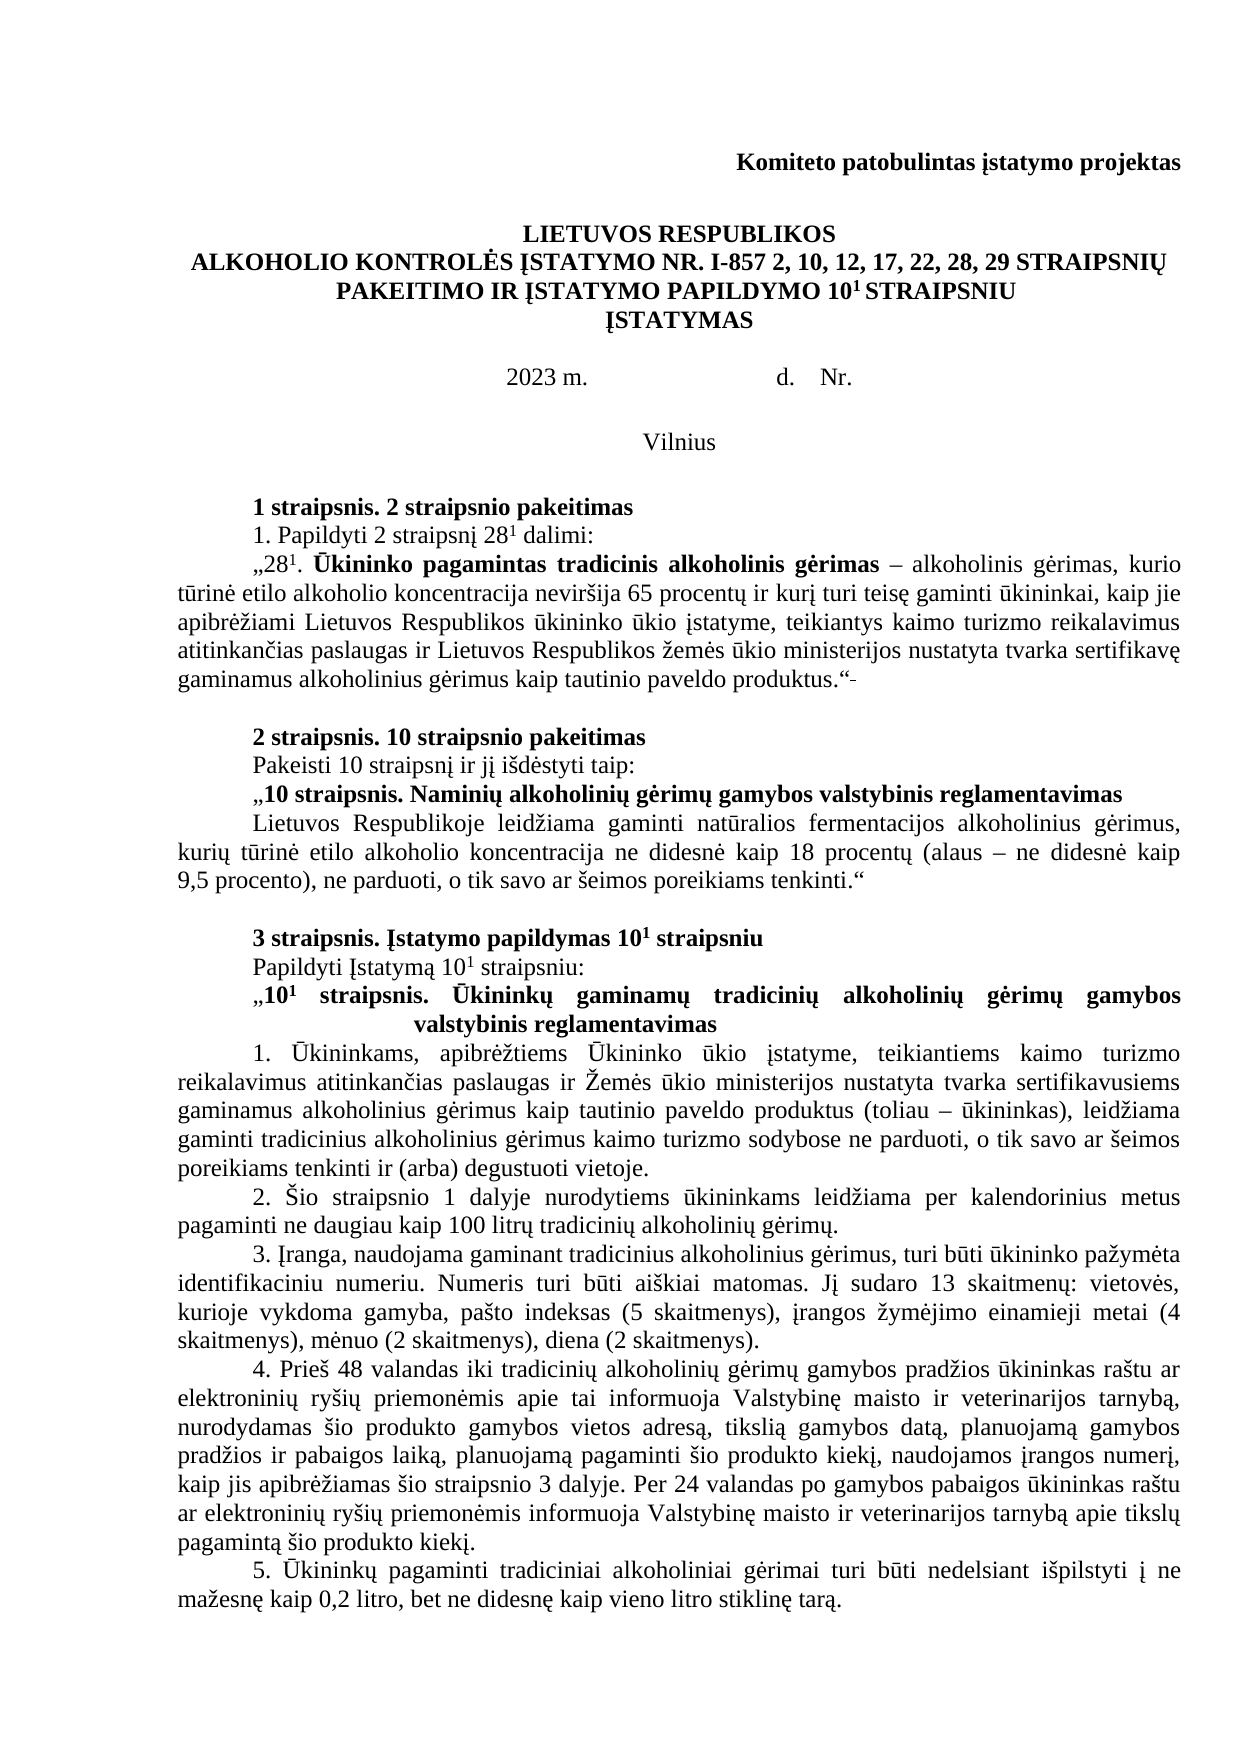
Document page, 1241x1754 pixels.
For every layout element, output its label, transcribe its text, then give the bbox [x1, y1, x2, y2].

text 3 straipsnis. Įstatymo papildymas 101 straipsniu [177, 923, 1181, 952]
text Vilnius [177, 427, 1181, 456]
text 5. Ūkininkų pagaminti tradiciniai alkoholiniai gėrimai turi būti nedelsiant išpilstyti į ne mažesnę kaip 0,2 litro, bet ne didesnę kaip vieno litro stiklinę tarą. [177, 1556, 1181, 1613]
text LIETUVOS RESPUBLIKOS [177, 219, 1181, 247]
text 2. Šio straipsnio 1 dalyje nurodytiems ūkininkams leidžiama per kalendorinius metus pagaminti ne daugiau kaip 100 litrų tradicinių alkoholinių gėrimų. [177, 1182, 1181, 1239]
text „281. Ūkininko pagamintas tradicinis alkoholinis gėrimas – alkoholinis gėrimas, kurio tūrinė etilo alkoholio koncentracija neviršija 65 procentų ir kurį turi teisę gaminti ūkininkai, kaip jie apibrėžiami Lietuvos Respublikos ūkininko ūkio įstatyme, teikiantys kaimo turizmo reikalavimus atitinkančias paslaugas ir Lietuvos Respublikos žemės ūkio ministerijos nustatyta tvarka sertifikavę gaminamus alkoholinius gėrimus kaip tautinio paveldo produktus.“ [177, 549, 1181, 693]
text „10 straipsnis. Naminių alkoholinių gėrimų gamybos valstybinis reglamentavimas [177, 779, 1181, 808]
text 2 straipsnis. 10 straipsnio pakeitimas [177, 722, 1181, 751]
text 1. Ūkininkams, apibrėžtiems Ūkininko ūkio įstatyme, teikiantiems kaimo turizmo reikalavimus atitinkančias paslaugas ir Žemės ūkio ministerijos nustatyta tvarka sertifikavusiems gaminamus alkoholinius gėrimus kaip tautinio paveldo produktus (toliau – ūkininkas), leidžiama gaminti tradicinius alkoholinius gėrimus kaimo turizmo sodybose ne parduoti, o tik savo ar šeimos poreikiams tenkinti ir (arba) degustuoti vietoje. [177, 1038, 1181, 1182]
text 3. Įranga, naudojama gaminant tradicinius alkoholinius gėrimus, turi būti ūkininko pažymėta identifikaciniu numeriu. Numeris turi būti aiškiai matomas. Jį sudaro 13 skaitmenų: vietovės, kurioje vykdoma gamyba, pašto indeksas (5 skaitmenys), įrangos žymėjimo einamieji metai (4 skaitmenys), mėnuo (2 skaitmenys), diena (2 skaitmenys). [177, 1239, 1181, 1354]
text ĮSTATYMAS [177, 305, 1181, 334]
text 1 straipsnis. 2 straipsnio pakeitimas [177, 492, 1181, 521]
text Papildyti Įstatymą 101 straipsniu: [177, 952, 1181, 981]
text Lietuvos Respublikoje leidžiama gaminti natūralios fermentacijos alkoholinius gėrimus, kurių tūrinė etilo alkoholio koncentracija ne didesnė kaip 18 procentų (alaus – ne didesnė kaip 9,5 procento), ne parduoti, o tik savo ar šeimos poreikiams tenkinti.“ [177, 808, 1181, 894]
text 2023 m. d. Nr. [177, 362, 1181, 391]
text „101 straipsnis. Ūkininkų gaminamų tradicinių alkoholinių gėrimų gamybos valstybinis reglamentavimas [252, 981, 1181, 1038]
text 4. Prieš 48 valandas iki tradicinių alkoholinių gėrimų gamybos pradžios ūkininkas raštu ar elektroninių ryšių priemonėmis apie tai informuoja Valstybinę maisto ir veterinarijos tarnybą, nurodydamas šio produkto gamybos vietos adresą, tikslią gamybos datą, planuojamą gamybos pradžios ir pabaigos laiką, planuojamą pagaminti šio produkto kiekį, naudojamos įrangos numerį, kaip jis apibrėžiamas šio straipsnio 3 dalyje. Per 24 valandas po gamybos pabaigos ūkininkas raštu ar elektroninių ryšių priemonėmis informuoja Valstybinę maisto ir veterinarijos tarnybą apie tikslų pagamintą šio produkto kiekį. [177, 1354, 1181, 1556]
text ALKOHOLIO KONTROLĖS ĮSTATYMO NR. I-857 2, 10, 12, 17, 22, 28, 29 STRAIPSNIŲ PAKEITIMO IR ĮSTATYMO PAPILDYMO 101 STRAIPSNIU [177, 247, 1181, 305]
text Pakeisti 10 straipsnį ir jį išdėstyti taip: [177, 751, 1181, 779]
text Komiteto patobulintas įstatymo projektas [177, 147, 1181, 176]
text 1. Papildyti 2 straipsnį 281 dalimi: [177, 521, 1181, 549]
